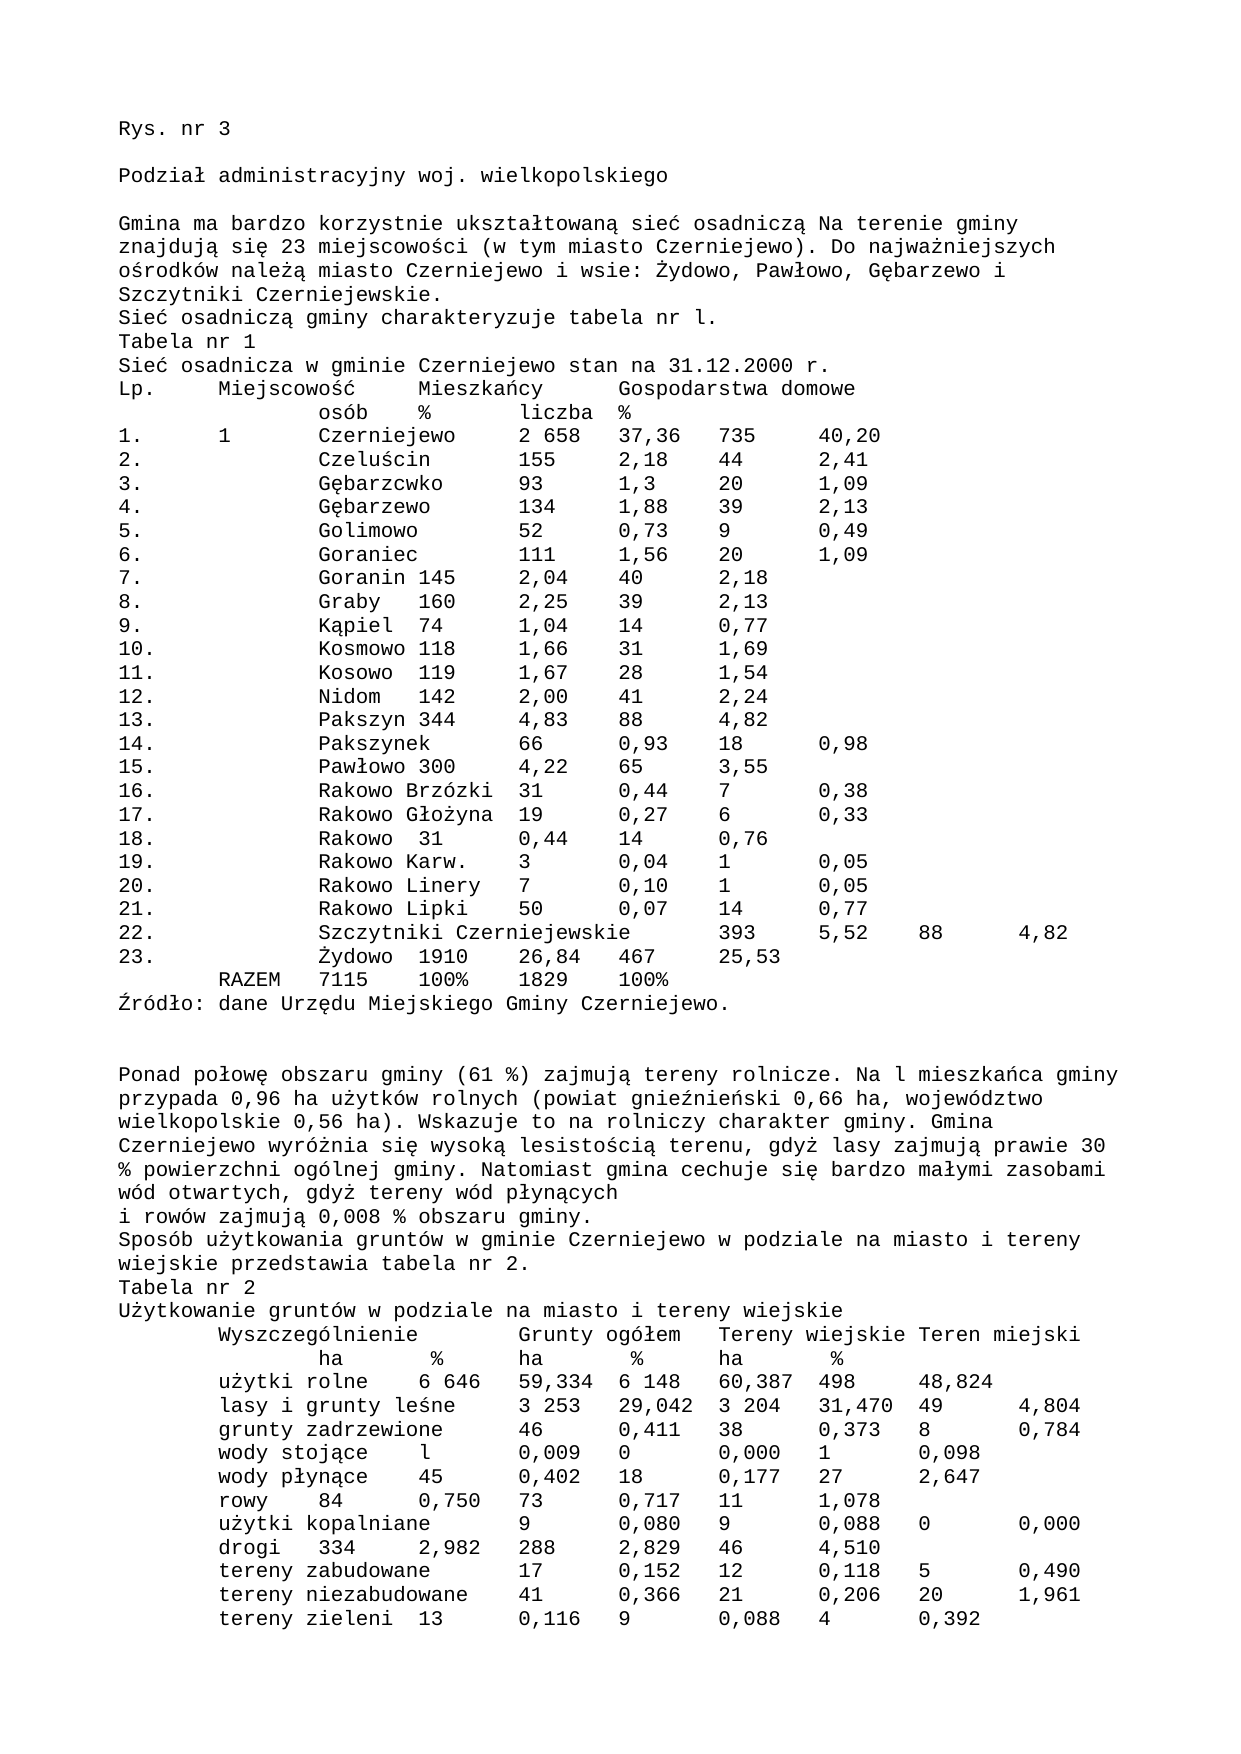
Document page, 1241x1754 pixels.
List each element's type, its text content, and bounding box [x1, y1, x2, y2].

text osób % liczba % [118, 402, 1122, 426]
text 1. 1 Czerniejewo 2 658 37,36 735 40,20 [118, 426, 1122, 449]
text Sposób użytkowania gruntów w gminie Czerniejewo w podziale na miasto i tereny wiejskie przedstawia tabela nr 2. [118, 1229, 1122, 1277]
text 14. Pakszynek 66 0,93 18 0,98 [118, 733, 1122, 757]
text 7. Goranin 145 2,04 40 2,18 [118, 567, 1122, 591]
text Tabela nr 1 [118, 331, 1122, 354]
text 16. Rakowo Brzózki 31 0,44 7 0,38 [118, 780, 1122, 804]
text tereny niezabudowane 41 0,366 21 0,206 20 1,961 [118, 1584, 1122, 1608]
text 23. Żydowo 1910 26,84 467 25,53 [118, 946, 1122, 969]
text 4. Gębarzewo 134 1,88 39 2,13 [118, 496, 1122, 520]
text wody stojące l 0,009 0 0,000 1 0,098 [118, 1442, 1122, 1466]
text Sieć osadniczą gminy charakteryzuje tabela nr l. [118, 307, 1122, 331]
text 9. Kąpiel 74 1,04 14 0,77 [118, 615, 1122, 638]
text Użytkowanie gruntów w podziale na miasto i tereny wiejskie [118, 1300, 1122, 1324]
text tereny zieleni 13 0,116 9 0,088 4 0,392 [118, 1608, 1122, 1631]
text 5. Golimowo 52 0,73 9 0,49 [118, 520, 1122, 544]
text lasy i grunty leśne 3 253 29,042 3 204 31,470 49 4,804 [118, 1395, 1122, 1419]
text 8. Graby 160 2,25 39 2,13 [118, 591, 1122, 615]
text 15. Pawłowo 300 4,22 65 3,55 [118, 757, 1122, 780]
text Sieć osadnicza w gminie Czerniejewo stan na 31.12.2000 r. [118, 354, 1122, 378]
text 3. Gębarzcwko 93 1,3 20 1,09 [118, 473, 1122, 496]
text 21. Rakowo Lipki 50 0,07 14 0,77 [118, 898, 1122, 922]
text Podział administracyjny woj. wielkopolskiego [118, 165, 1122, 189]
text 19. Rakowo Karw. 3 0,04 1 0,05 [118, 851, 1122, 875]
text Ponad połowę obszaru gminy (61 %) zajmują tereny rolnicze. Na l mieszkańca gminy przypada 0,96 ha użytków rolnych (powiat gnieźnieński 0,66 ha, województwo wielkopolskie 0,56 ha). Wskazuje to na rolniczy charakter gminy. Gmina Czerniejewo wyróżnia się wysoką lesistością terenu, gdyż lasy zajmują prawie 30 % powierzchni ogólnej gminy. Natomiast gmina cechuje się bardzo małymi zasobami wód otwartych, gdyż tereny wód płynących [118, 1064, 1122, 1206]
text 6. Goraniec 111 1,56 20 1,09 [118, 544, 1122, 567]
text 2. Czeluścin 155 2,18 44 2,41 [118, 449, 1122, 473]
text 11. Kosowo 119 1,67 28 1,54 [118, 662, 1122, 686]
text drogi 334 2,982 288 2,829 46 4,510 [118, 1537, 1122, 1561]
text 17. Rakowo Głożyna 19 0,27 6 0,33 [118, 804, 1122, 827]
text i rowów zajmują 0,008 % obszaru gminy. [118, 1206, 1122, 1229]
text 22. Szczytniki Czerniejewskie 393 5,52 88 4,82 [118, 922, 1122, 946]
text 20. Rakowo Linery 7 0,10 1 0,05 [118, 875, 1122, 898]
text tereny zabudowane 17 0,152 12 0,118 5 0,490 [118, 1561, 1122, 1584]
text Źródło: dane Urzędu Miejskiego Gminy Czerniejewo. [118, 993, 1122, 1017]
text użytki kopalniane 9 0,080 9 0,088 0 0,000 [118, 1513, 1122, 1537]
text wody płynące 45 0,402 18 0,177 27 2,647 [118, 1466, 1122, 1489]
text ha % ha % ha % [118, 1348, 1122, 1371]
text Lp. Miejscowość Mieszkańcy Gospodarstwa domowe [118, 378, 1122, 402]
text 10. Kosmowo 118 1,66 31 1,69 [118, 638, 1122, 662]
text 12. Nidom 142 2,00 41 2,24 [118, 686, 1122, 709]
text 13. Pakszyn 344 4,83 88 4,82 [118, 709, 1122, 733]
text grunty zadrzewione 46 0,411 38 0,373 8 0,784 [118, 1419, 1122, 1442]
text Rys. nr 3 [118, 118, 1122, 142]
text rowy 84 0,750 73 0,717 11 1,078 [118, 1489, 1122, 1513]
text 18. Rakowo 31 0,44 14 0,76 [118, 827, 1122, 851]
text RAZEM 7115 100% 1829 100% [118, 969, 1122, 993]
text Gmina ma bardzo korzystnie ukształtowaną sieć osadniczą Na terenie gminy znajdują się 23 miejscowości (w tym miasto Czerniejewo). Do najważniejszych ośrodków należą miasto Czerniejewo i wsie: Żydowo, Pawłowo, Gębarzewo i Szczytniki Czerniejewskie. [118, 213, 1122, 307]
text Wyszczególnienie Grunty ogółem Tereny wiejskie Teren miejski [118, 1324, 1122, 1348]
text użytki rolne 6 646 59,334 6 148 60,387 498 48,824 [118, 1371, 1122, 1395]
text Tabela nr 2 [118, 1277, 1122, 1300]
